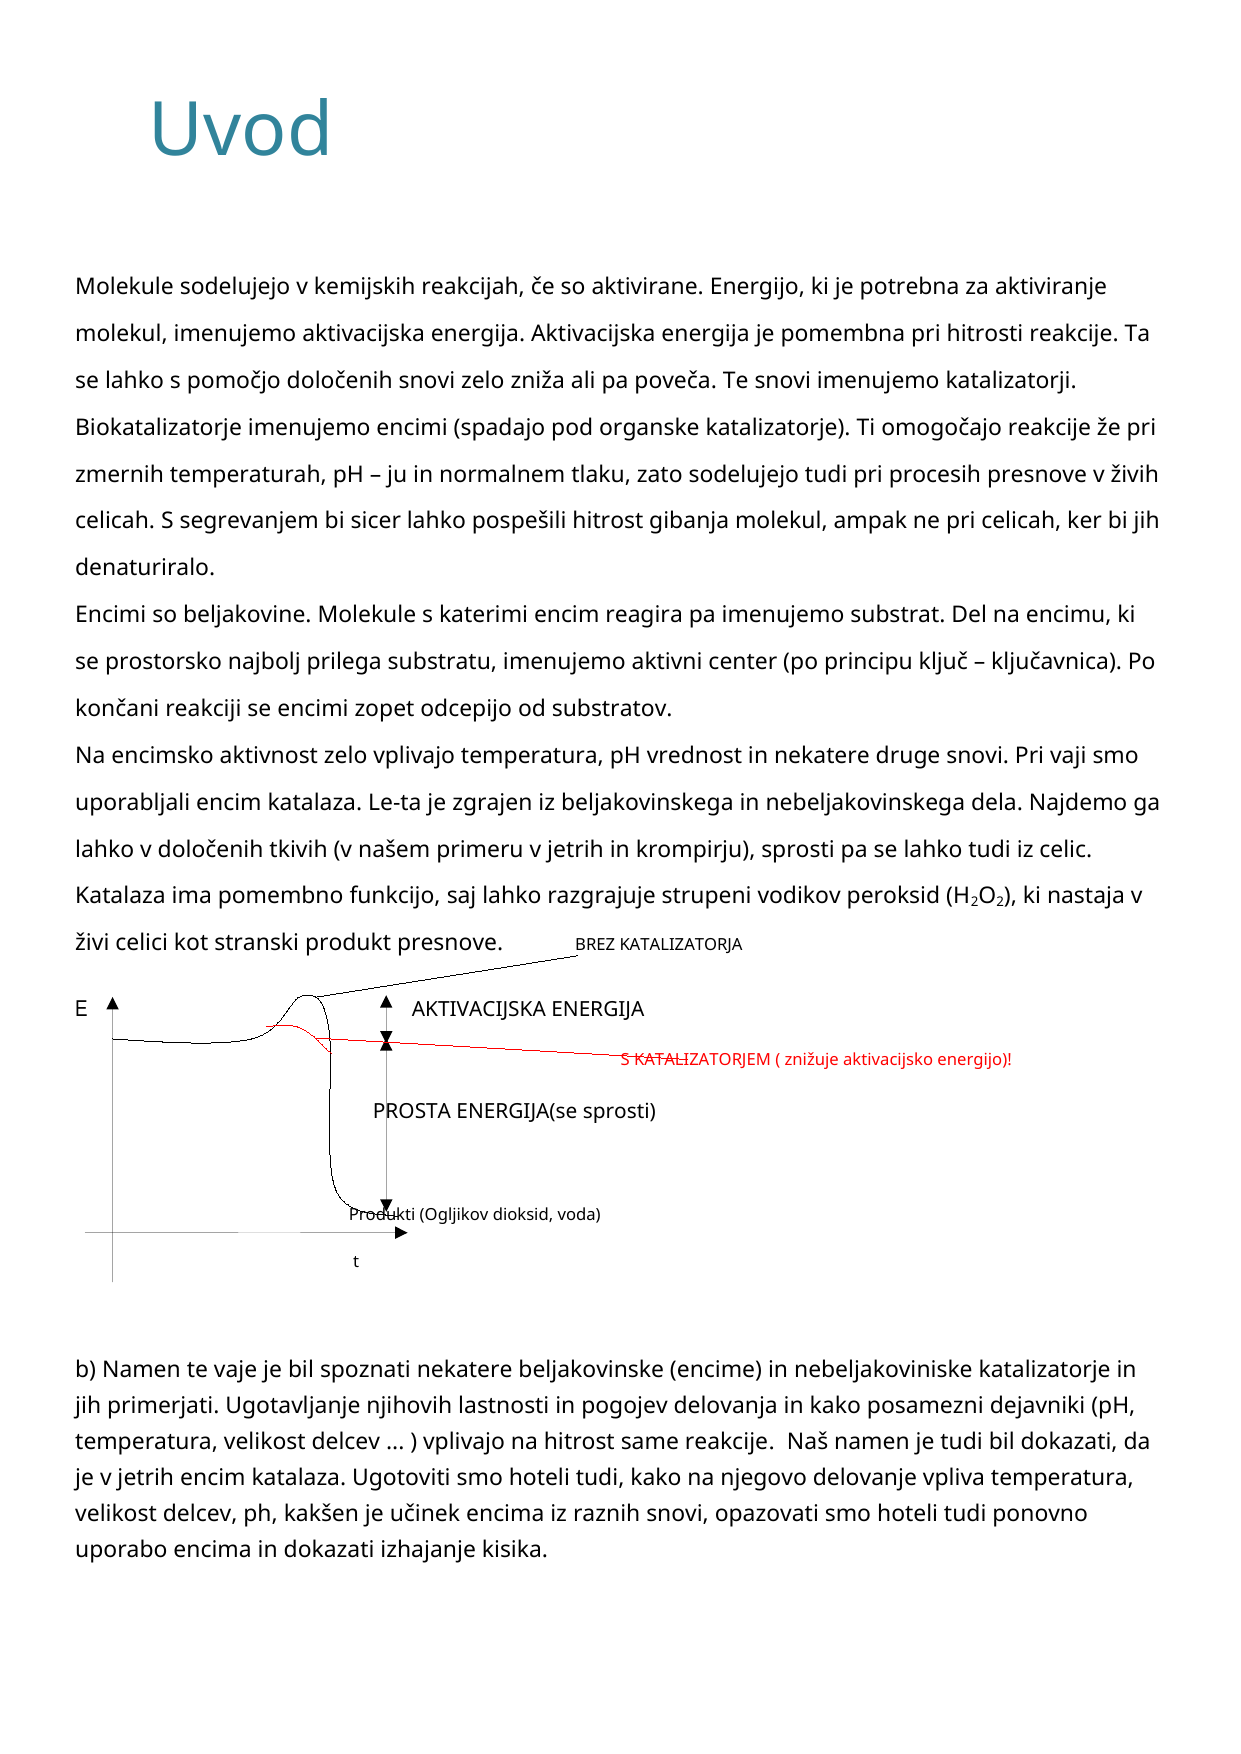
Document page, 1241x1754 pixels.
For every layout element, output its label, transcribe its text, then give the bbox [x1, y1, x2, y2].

list [331, 1047, 386, 1070]
text Uvod [149, 75, 1165, 177]
text Molekule sodelujejo v kemijskih reakcijah, če so aktivirane. Energijo, ki je potrebna za aktiviranje molekul, imenujemo aktivacijska energija. Aktivacijska energija je pomembna pri hitrosti reakcije. Ta se lahko s pomočjo določenih snovi zelo zniža ali pa poveča. Te snovi imenujemo katalizatorji. Biokatalizatorje imenujemo encimi (spadajo pod organske katalizatorje). Ti omogočajo reakcije že pri zmernih temperaturah, pH – ju in normalnem tlaku, zato sodelujejo tudi pri procesih presnove v živih celicah. S segrevanjem bi sicer lahko pospešili hitrost gibanja molekul, ampak ne pri celicah, ker bi jih denaturiralo. [75, 270, 1165, 583]
text PROSTA ENERGIJA(se sprosti) [330, 1096, 386, 1124]
text Produkti (Ogljikov dioksid, voda) [149, 1203, 1165, 1225]
list S KATALIZATORJEM ( znižuje aktivacijsko energijo)! [387, 1047, 1165, 1070]
text Na encimsko aktivnost zelo vplivajo temperatura, pH vrednost in nekatere druge snovi. Pri vaji smo uporabljali encim katalaza. Le-ta je zgrajen iz beljakovinskega in nebeljakovinskega dela. Najdemo ga lahko v določenih tkivih (v našem primeru v jetrih in krompirju), sprosti pa se lahko tudi iz celic. Katalaza ima pomembno funkcijo, saj lahko razgrajuje strupeni vodikov peroksid (H2O2), ki nastaja v živi celici kot stranski produkt presnove. BREZ KATALIZATORJA [75, 739, 1165, 958]
list [150, 1047, 330, 1070]
text t [149, 1249, 1165, 1272]
text E AKTIVACIJSKA ENERGIJA [75, 994, 1165, 1022]
text Encimi so beljakovine. Molekule s katerimi encim reagira pa imenujemo substrat. Del na encimu, ki se prostorsko najbolj prilega substratu, imenujemo aktivni center (po principu ključ – ključavnica). Po končani reakciji se encimi zopet odcepijo od substratov. [75, 598, 1165, 723]
text PROSTA ENERGIJA(se sprosti) [113, 1096, 329, 1124]
text PROSTA ENERGIJA(se sprosti) [387, 1096, 1165, 1124]
text PROSTA ENERGIJA(se sprosti) [75, 1096, 112, 1124]
text b) Namen te vaje je bil spoznati nekatere beljakovinske (encime) in nebeljakoviniske katalizatorje in jih primerjati. Ugotavljanje njihovih lastnosti in pogojev delovanja in kako posamezni dejavniki (pH, temperatura, velikost delcev ... ) vplivajo na hitrost same reakcije. Naš namen je tudi bil dokazati, da je v jetrih encim katalaza. Ugotoviti smo hoteli tudi, kako na njegovo delovanje vpliva temperatura, velikost delcev, ph, kakšen je učinek encima iz raznih snovi, opazovati smo hoteli tudi ponovno uporabo encima in dokazati izhajanje kisika. [75, 1353, 1165, 1564]
